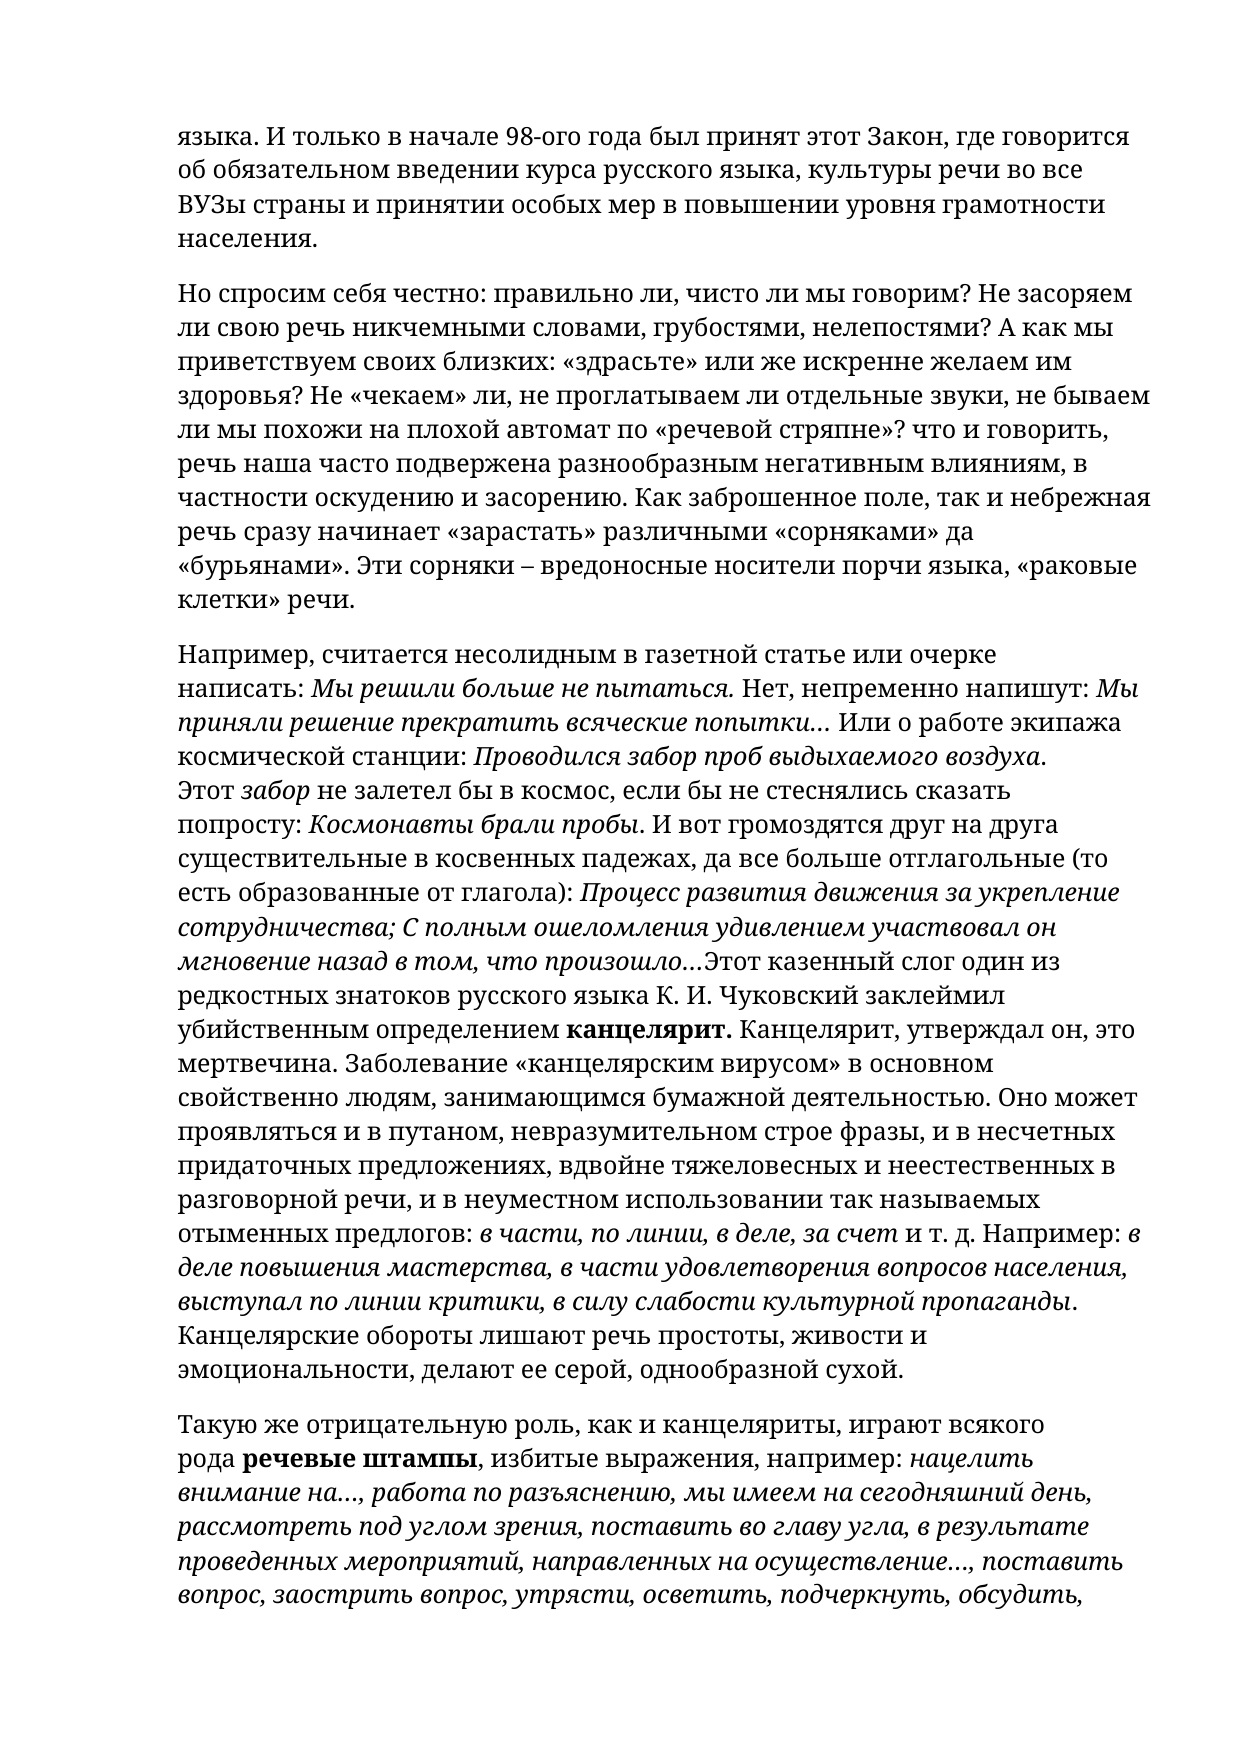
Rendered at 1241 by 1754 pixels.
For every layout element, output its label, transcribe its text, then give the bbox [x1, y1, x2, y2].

text Такую же отрицательную роль, как и канцеляриты, играют всякого рода речевые штампы, избитые выражения, например: нацелить внимание на…, работа по разъяснению, мы имеем на сегодняшний день, рассмотреть под углом зрения, поставить во главу угла, в результате проведенных мероприятий, направленных на осуществление…, поставить вопрос, заострить вопрос, утрясти, осветить, подчеркнуть, обсудить, [177, 1407, 1152, 1611]
text языка. И только в начале 98-ого года был принят этот Закон, где говорится об обязательном введении курса русского языка, культуры речи во все ВУЗы страны и принятии особых мер в повышении уровня грамотности населения. [177, 118, 1152, 254]
text Например, считается несолидным в газетной статье или очерке написать: Мы решили больше не пытаться. Нет, непременно напишут: Мы приняли решение прекратить всяческие попытки… Или о работе экипажа космической станции: Проводился забор проб выдыхаемого воздуха. Этот забор не залетел бы в космос, если бы не стеснялись сказать попросту: Космонавты брали пробы. И вот громоздятся друг на друга существительные в косвенных падежах, да все больше отглагольные (то есть образованные от глагола): Процесс развития движения за укрепление сотрудничества; С полным ошеломления удивлением участвовал он мгновение назад в том, что произошло…Этот казенный слог один из редкостных знатоков русского языка К. И. Чуковский заклеймил убийственным определением канцелярит. Канцелярит, утверждал он, это мертвечина. Заболевание «канцелярским вирусом» в основном свойственно людям, занимающимся бумажной деятельностью. Оно может проявляться и в путаном, невразумительном строе фразы, и в несчетных придаточных предложениях, вдвойне тяжеловесных и неестественных в разговорной речи, и в неуместном использовании так называемых отыменных предлогов: в части, по линии, в деле, за счет и т. д. Например: в деле повышения мастерства, в части удовлетворения вопросов населения, выступал по линии критики, в силу слабости культурной пропаганды. Канцелярские обороты лишают речь простоты, живости и эмоциональности, делают ее серой, однообразной сухой. [177, 637, 1152, 1386]
text Но спросим себя честно: правильно ли, чисто ли мы говорим? Не засоряем ли свою речь никчемными словами, грубостями, нелепостями? А как мы приветствуем своих близких: «здрасьте» или же искренне желаем им здоровья? Не «чекаем» ли, не проглатываем ли отдельные звуки, не бываем ли мы похожи на плохой автомат по «речевой стряпне»? что и говорить, речь наша часто подвержена разнообразным негативным влияниям, в частности оскудению и засорению. Как заброшенное поле, так и небрежная речь сразу начинает «зарастать» различными «сорняками» да «бурьянами». Эти сорняки – вредоносные носители порчи языка, «раковые клетки» речи. [177, 275, 1152, 616]
